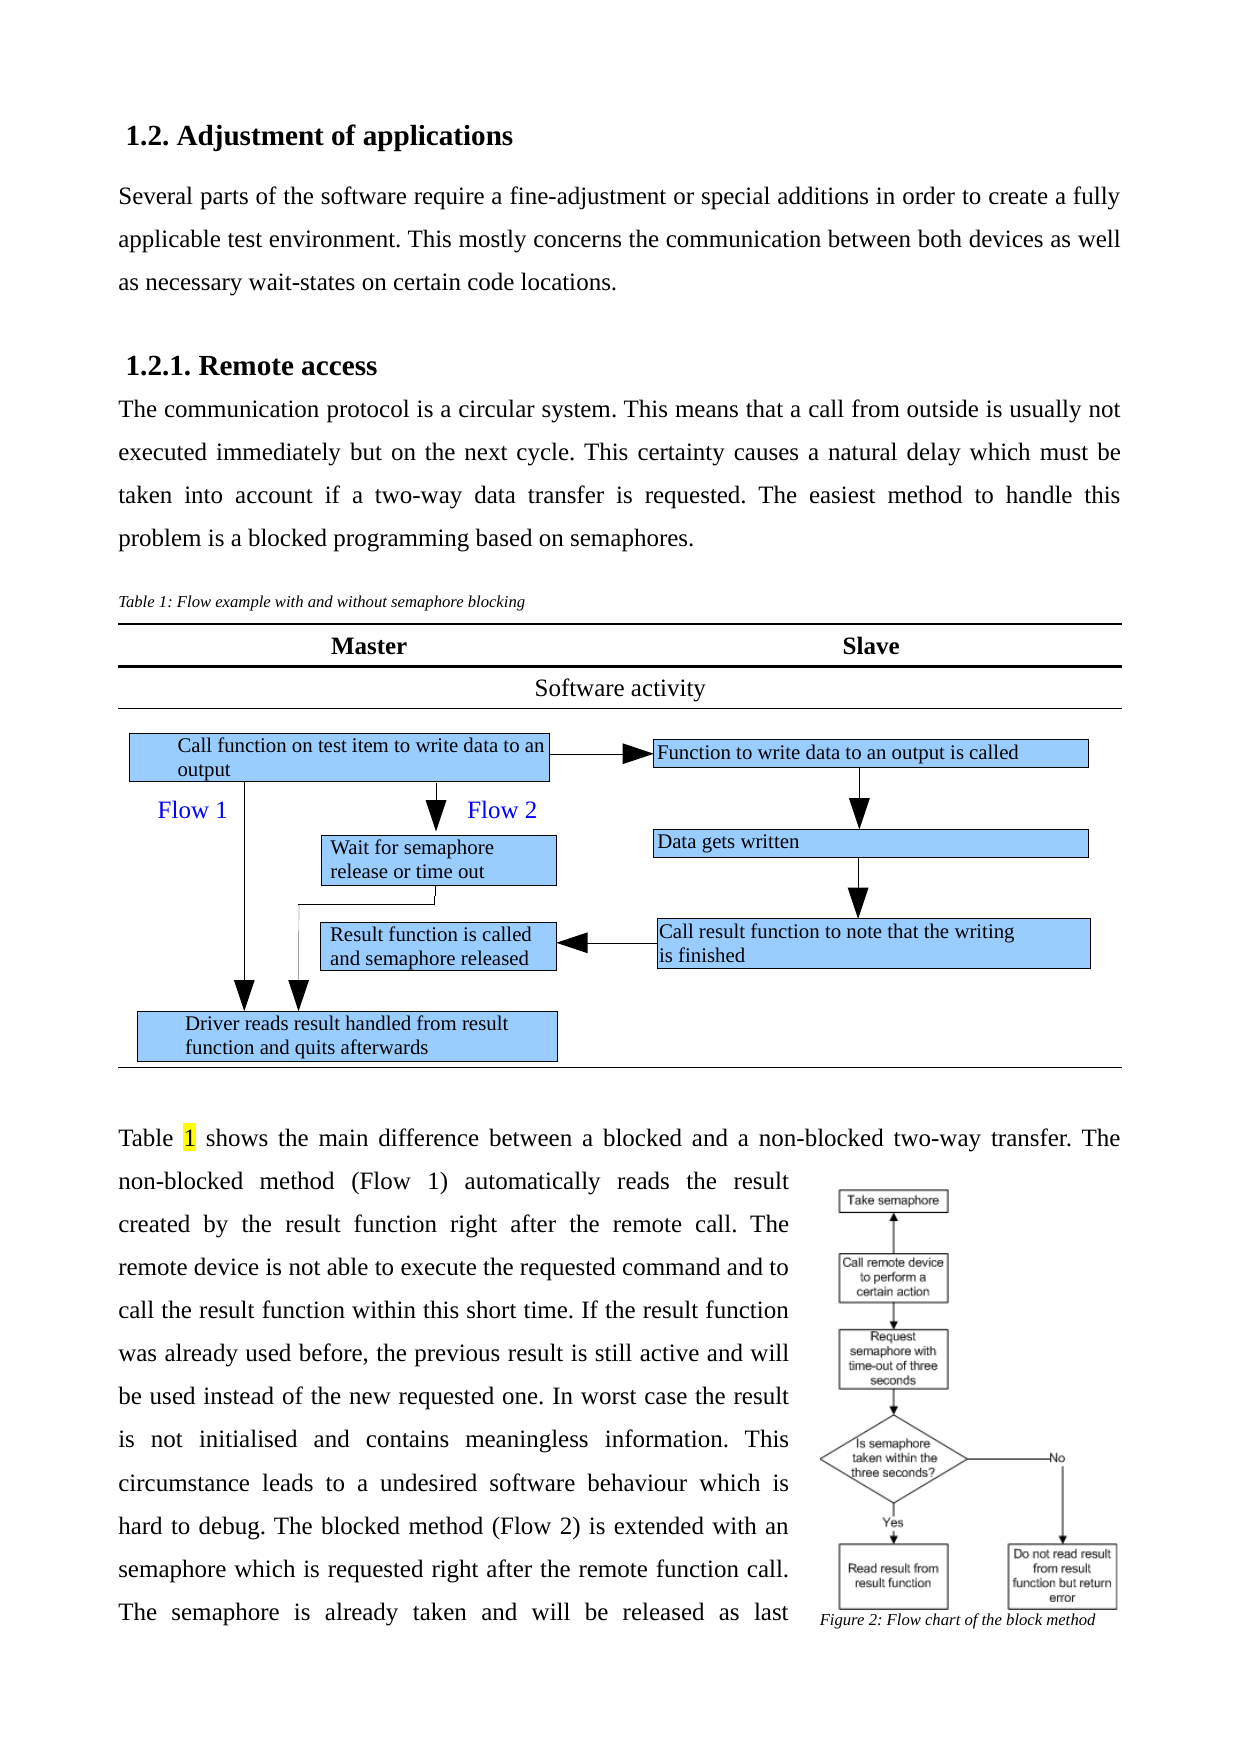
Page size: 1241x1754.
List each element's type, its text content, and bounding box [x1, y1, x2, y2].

table_cell [620, 755, 859, 943]
text Figure 2: Flow chart of the block method [819, 1610, 1117, 1628]
picture [819, 1189, 1118, 1610]
table_header Master [118, 625, 620, 665]
subtitle Remote access [118, 348, 1122, 381]
text Table 1: Flow example with and without semaphore blocking [118, 591, 1122, 611]
text Several parts of the software require a fine-adjustment or special additions in order to create a fully applicable test environment. This mostly concerns the communication between both devices as well as necessary wait-states on certain code locations. [118, 181, 1122, 296]
table_cell [620, 709, 1122, 1067]
table_header Slave [620, 625, 1122, 665]
text Table 1 shows the main difference between a blocked and a non-blocked two-way transfer. The non-blocked method (Flow 1) automatically reads the result created by the result function right after the remote call. The remote device is not able to execute the requested command and to call the result function within this short time. If the result function was already used before, the previous result is still active and will be used instead of the new requested one. In worst case the result is not initialised and contains meaningless information. This circumstance leads to a undesired software behaviour which is hard to debug. The blocked method (Flow 2) is extended with an semaphore which is requested right after the remote function call. The semaphore is already taken and will be released as last [118, 1123, 1122, 1626]
table_cell Software activity [118, 668, 1122, 708]
table_cell [118, 709, 620, 1067]
subtitle Adjustment of applications [118, 118, 1122, 152]
text The communication protocol is a circular system. This means that a call from outside is usually not executed immediately but on the next cycle. This certainty causes a natural delay which must be taken into account if a two-way data transfer is requested. The easiest method to handle this problem is a blocked programming based on semaphores. [118, 394, 1122, 552]
